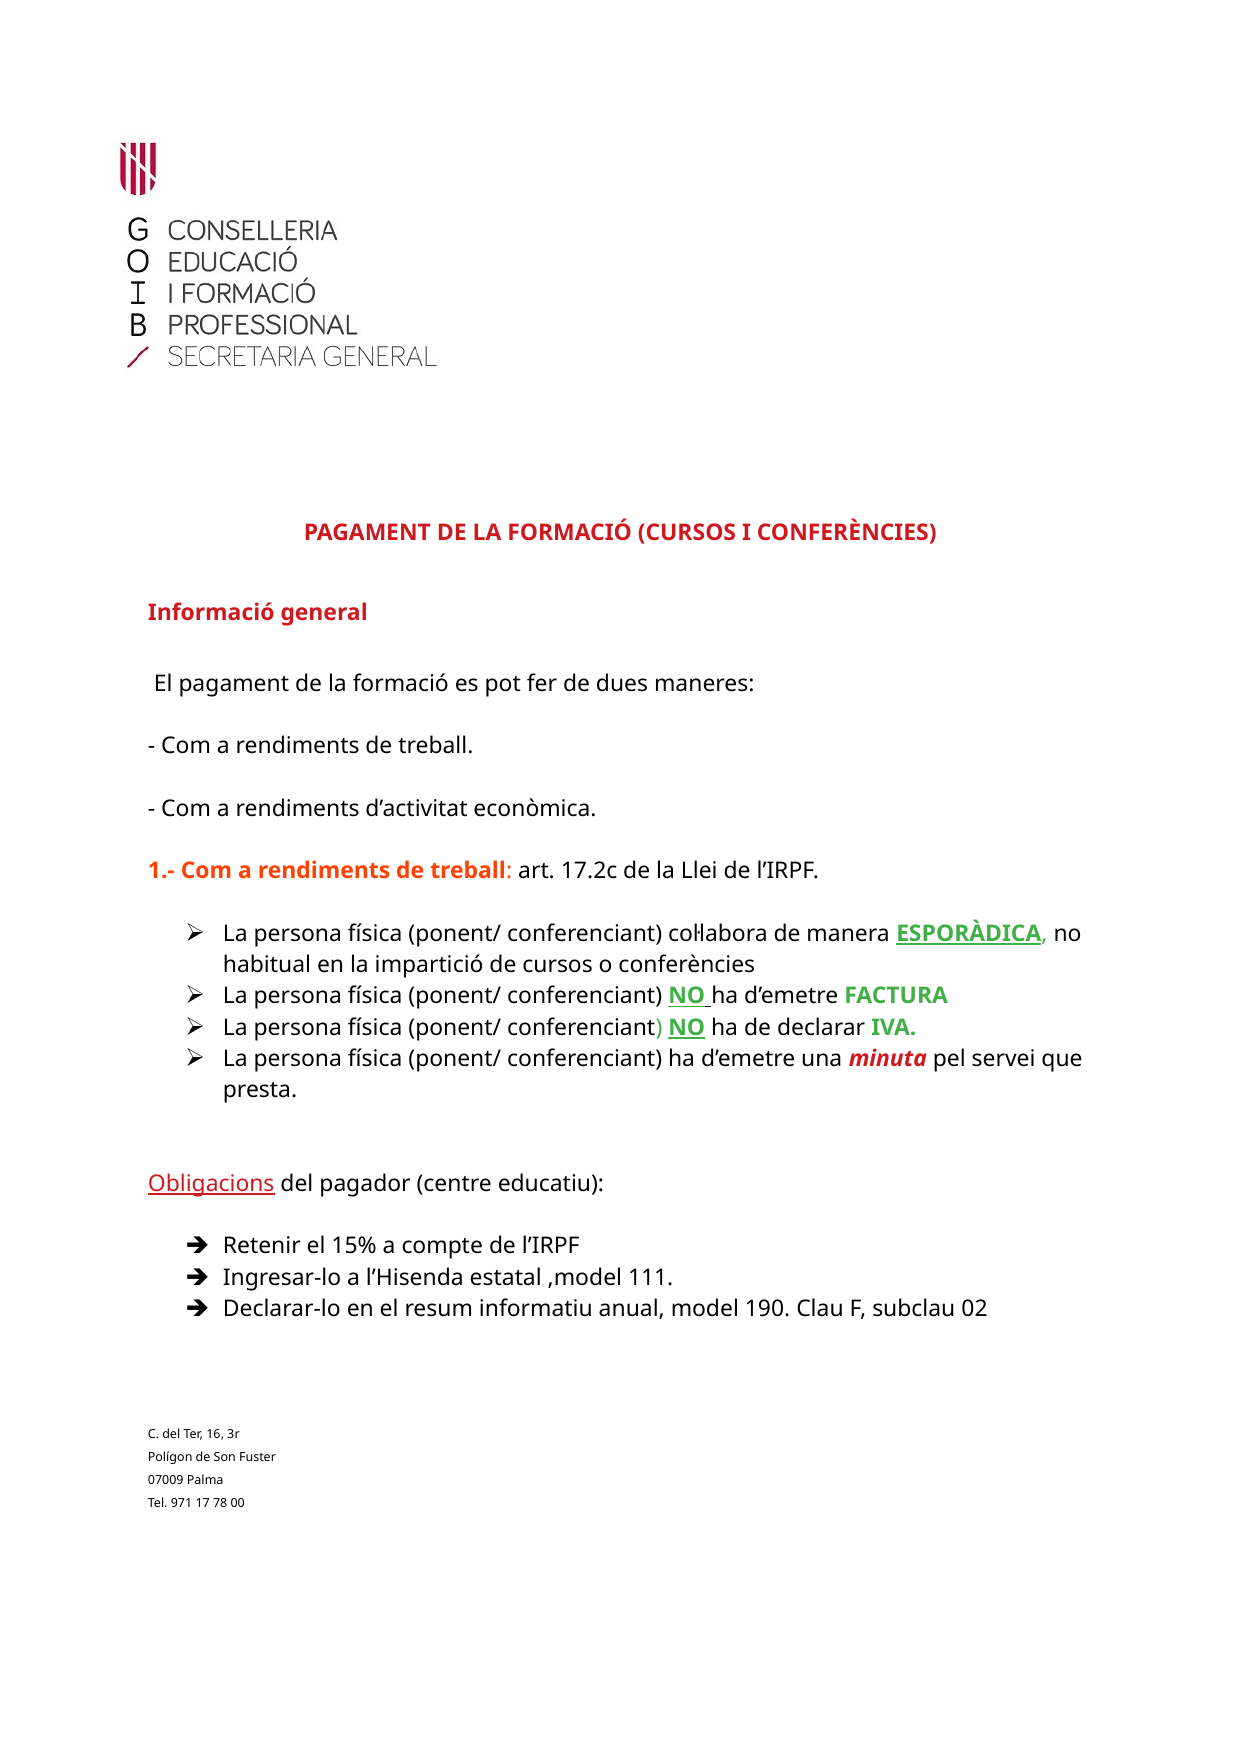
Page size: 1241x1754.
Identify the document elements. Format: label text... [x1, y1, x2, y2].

text Obligacions del pagador (centre educatiu): [148, 1167, 1093, 1198]
text 1.- Com a rendiments de treball: art. 17.2c de la Llei de l’IRPF. [148, 854, 1093, 885]
text Tel. 971 17 78 00 [148, 1488, 1093, 1511]
list Declarar-lo en el resum informatiu anual, model 190. Clau F, subclau 02 [185, 1292, 1093, 1323]
text Informació general [148, 596, 1093, 627]
text - Com a rendiments d’activitat econòmica. [148, 792, 1093, 823]
text C. del Ter, 16, 3r [148, 1419, 1093, 1442]
list Retenir el 15% a compte de l’IRPF [185, 1229, 1093, 1260]
text El pagament de la formació es pot fer de dues maneres: [148, 667, 1093, 698]
text 07009 Palma [148, 1465, 1093, 1488]
list La persona física (ponent/ conferenciant) ha d’emetre una minuta pel servei que presta. [185, 1042, 1093, 1104]
picture [106, 126, 448, 383]
list La persona física (ponent/ conferenciant) NO ha d’emetre FACTURA [185, 979, 1093, 1010]
text Polígon de Son Fuster [148, 1442, 1093, 1465]
list La persona física (ponent/ conferenciant) NO ha de declarar IVA. [185, 1010, 1093, 1042]
list Ingresar-lo a l’Hisenda estatal ,model 111. [185, 1260, 1093, 1292]
list La persona física (ponent/ conferenciant) col·labora de manera ESPORÀDICA, no habitual en la impartició de cursos o conferències [185, 917, 1093, 979]
text - Com a rendiments de treball. [148, 729, 1093, 760]
text PAGAMENT DE LA FORMACIÓ (CURSOS I CONFERÈNCIES) [148, 515, 1093, 547]
